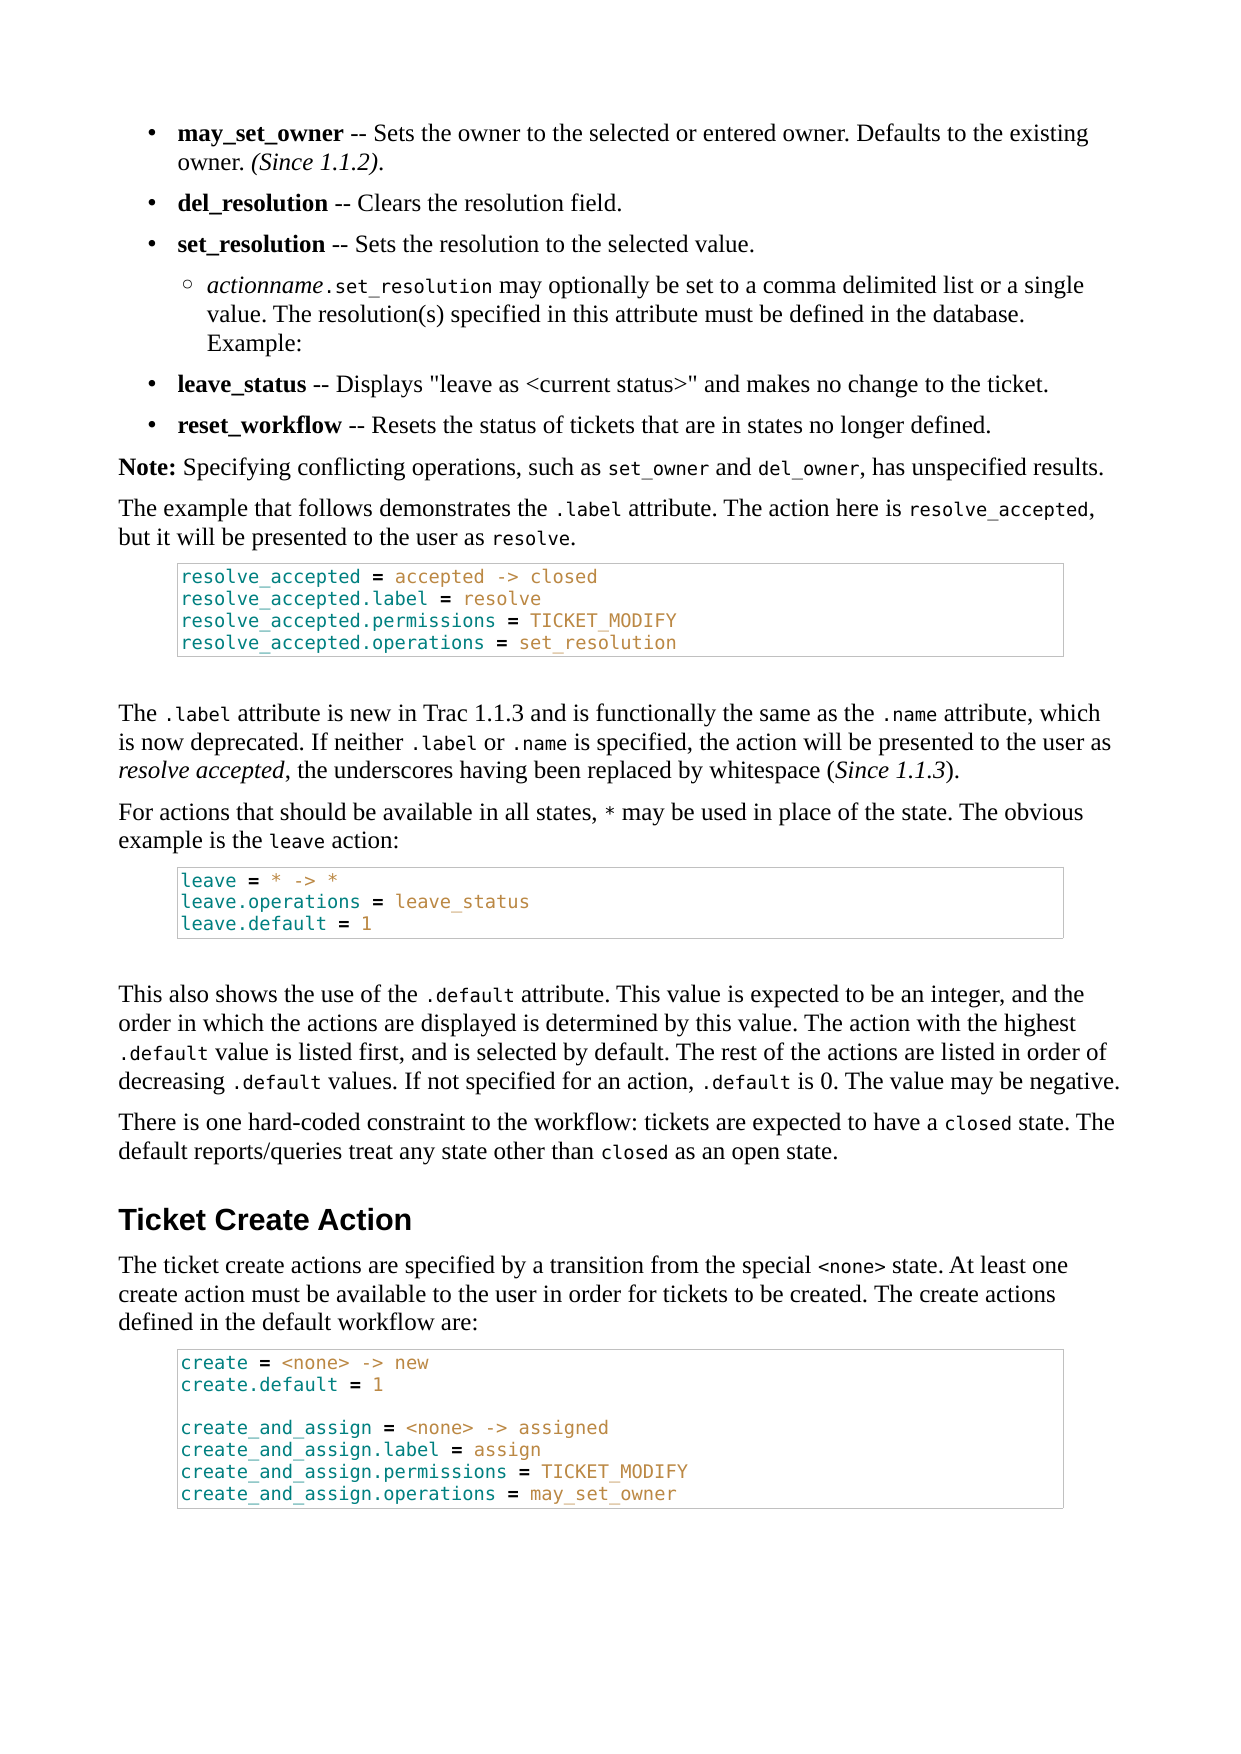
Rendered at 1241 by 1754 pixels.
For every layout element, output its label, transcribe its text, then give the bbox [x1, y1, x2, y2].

text For actions that should be available in all states, * may be used in place of the state. The obvious example is the leave action: [118, 797, 1122, 854]
list may_set_owner -- Sets the owner to the selected or entered owner. Defaults to the existing owner. (Since 1.1.2). [148, 118, 1122, 176]
text The .label attribute is new in Trac 1.1.3 and is functionally the same as the .name attribute, which is now deprecated. If neither .label or .name is specified, the action will be presented to the user as resolve accepted, the underscores having been replaced by whitespace (Since 1.1.3). [118, 698, 1122, 784]
subtitle Ticket Create Action [118, 1202, 1122, 1237]
list actionname.set_resolution may optionally be set to a comma delimited list or a single value. The resolution(s) specified in this attribute must be defined in the database. Example: [177, 271, 1122, 357]
text leave = * -> * leave.operations = leave_status leave.default = 1 [178, 868, 1063, 938]
text Note: Specifying conflicting operations, such as set_owner and del_owner, has unspecified results. [118, 452, 1122, 481]
text The example that follows demonstrates the .label attribute. The action here is resolve_accepted, but it will be presented to the user as resolve. [118, 493, 1122, 551]
list del_resolution -- Clears the resolution field. [148, 188, 1122, 217]
list leave_status -- Displays "leave as <current status>" and makes no change to the ticket. [148, 369, 1122, 398]
text This also shows the use of the .default attribute. This value is expected to be an integer, and the order in which the actions are displayed is determined by this value. The action with the highest .default value is listed first, and is selected by default. The rest of the actions are listed in order of decreasing .default values. If not specified for an action, .default is 0. The value may be negative. [118, 979, 1122, 1094]
text resolve_accepted = accepted -> closed resolve_accepted.label = resolve resolve_accepted.permissions = TICKET_MODIFY resolve_accepted.operations = set_resolution [178, 564, 1063, 656]
list reset_workflow -- Resets the status of tickets that are in states no longer defined. [148, 411, 1122, 439]
list set_resolution -- Sets the resolution to the selected value. [148, 229, 1122, 258]
text There is one hard-coded constraint to the workflow: tickets are expected to have a closed state. The default reports/queries treat any state other than closed as an open state. [118, 1107, 1122, 1164]
text create = <none> -> new create.default = 1 create_and_assign = <none> -> assigned create_and_assign.label = assign create_and_assign.permissions = TICKET_MODIFY create_and_assign.operations = may_set_owner [178, 1350, 1063, 1508]
text The ticket create actions are specified by a transition from the special <none> state. At least one create action must be available to the user in order for tickets to be created. The create actions defined in the default workflow are: [118, 1250, 1122, 1336]
